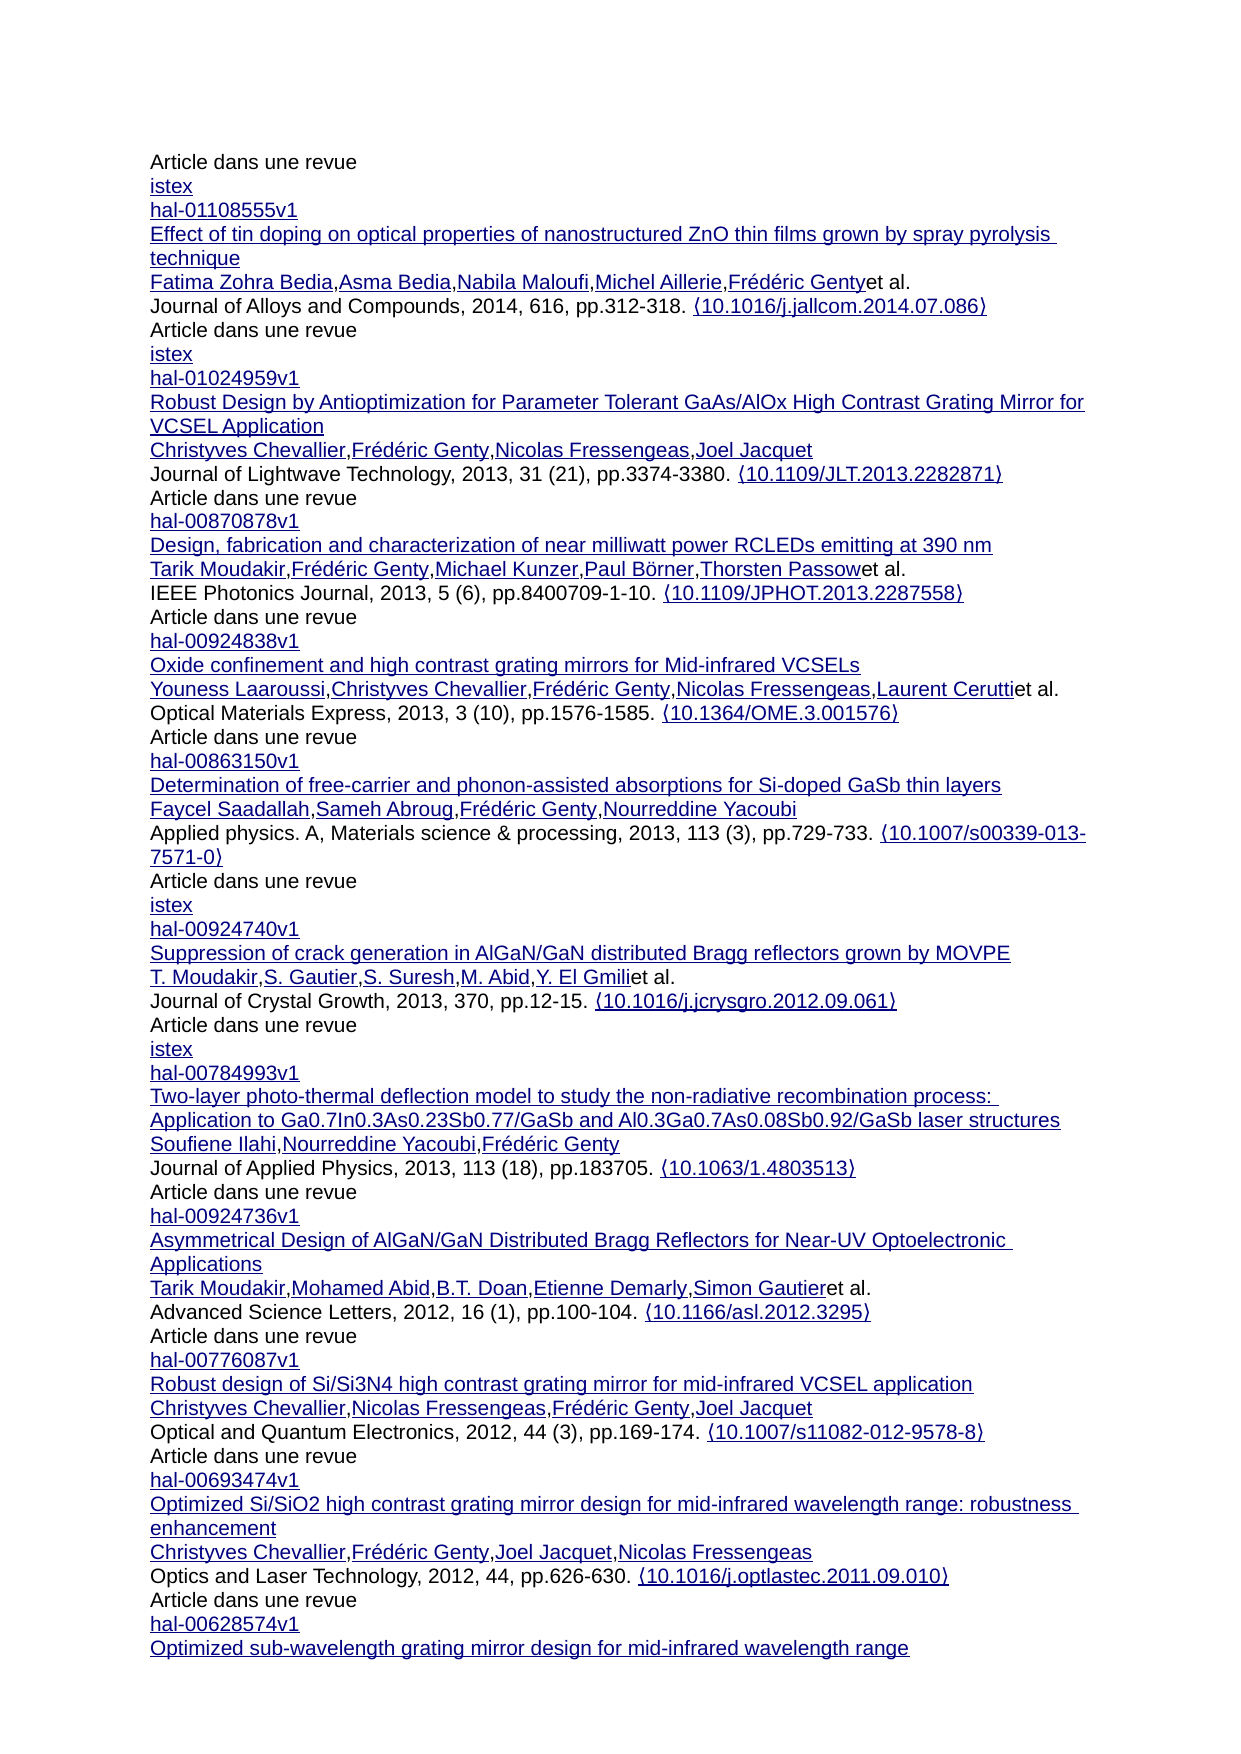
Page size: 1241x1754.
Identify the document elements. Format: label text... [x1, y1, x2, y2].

table_cell Robust design of Si/Si3N4 high contrast grating mirror for mid-infrared VCSEL application Christyves Chevallier,Nicolas Fressengeas,Frédéric Genty,Joel Jacquet Optical and Quantum Electronics, 2012, 44 (3), pp.169-174. ⟨10.1007/s11082-012-9578-8⟩ Article dans une revue hal-00693474v1 [150, 1372, 1090, 1492]
table_cell Effect of tin doping on optical properties of nanostructured ZnO thin films grown by spray pyrolysis technique Fatima Zohra Bedia,Asma Bedia,Nabila Maloufi,Michel Aillerie,Frédéric Gentyet al. Journal of Alloys and Compounds, 2014, 616, pp.312-318. ⟨10.1016/j.jallcom.2014.07.086⟩ Article dans une revue istex hal-01024959v1 [150, 222, 1090, 389]
table_cell Optimized Si/SiO2 high contrast grating mirror design for mid-infrared wavelength range: robustness enhancement Christyves Chevallier,Frédéric Genty,Joel Jacquet,Nicolas Fressengeas Optics and Laser Technology, 2012, 44, pp.626-630. ⟨10.1016/j.optlastec.2011.09.010⟩ Article dans une revue hal-00628574v1 [150, 1492, 1090, 1635]
table_cell Asymmetrical Design of AlGaN/GaN Distributed Bragg Reflectors for Near-UV Optoelectronic Applications Tarik Moudakir,Mohamed Abid,B.T. Doan,Etienne Demarly,Simon Gautieret al. Advanced Science Letters, 2012, 16 (1), pp.100-104. ⟨10.1166/asl.2012.3295⟩ Article dans une revue hal-00776087v1 [150, 1228, 1090, 1372]
table_cell Optimized sub-wavelength grating mirror design for mid-infrared wavelength range [150, 1635, 1090, 1659]
table_cell Robust Design by Antioptimization for Parameter Tolerant GaAs/AlOx High Contrast Grating Mirror for VCSEL Application Christyves Chevallier,Frédéric Genty,Nicolas Fressengeas,Joel Jacquet Journal of Lightwave Technology, 2013, 31 (21), pp.3374-3380. ⟨10.1109/JLT.2013.2282871⟩ Article dans une revue hal-00870878v1 [150, 390, 1090, 533]
table_cell Two-layer photo-thermal deflection model to study the non-radiative recombination process: Application to Ga0.7In0.3As0.23Sb0.77/GaSb and Al0.3Ga0.7As0.08Sb0.92/GaSb laser structures Soufiene Ilahi,Nourreddine Yacoubi,Frédéric Genty Journal of Applied Physics, 2013, 113 (18), pp.183705. ⟨10.1063/1.4803513⟩ Article dans une revue hal-00924736v1 [150, 1084, 1090, 1228]
table_cell Oxide confinement and high contrast grating mirrors for Mid-infrared VCSELs Youness Laaroussi,Christyves Chevallier,Frédéric Genty,Nicolas Fressengeas,Laurent Ceruttiet al. Optical Materials Express, 2013, 3 (10), pp.1576-1585. ⟨10.1364/OME.3.001576⟩ Article dans une revue hal-00863150v1 [150, 653, 1090, 773]
table_cell Article dans une revue istex hal-01108555v1 [150, 150, 1090, 222]
table_cell Design, fabrication and characterization of near milliwatt power RCLEDs emitting at 390 nm Tarik Moudakir,Frédéric Genty,Michael Kunzer,Paul Börner,Thorsten Passowet al. IEEE Photonics Journal, 2013, 5 (6), pp.8400709-1-10. ⟨10.1109/JPHOT.2013.2287558⟩ Article dans une revue hal-00924838v1 [150, 533, 1090, 653]
table_cell Suppression of crack generation in AlGaN/GaN distributed Bragg reflectors grown by MOVPE T. Moudakir,S. Gautier,S. Suresh,M. Abid,Y. El Gmiliet al. Journal of Crystal Growth, 2013, 370, pp.12-15. ⟨10.1016/j.jcrysgro.2012.09.061⟩ Article dans une revue istex hal-00784993v1 [150, 941, 1090, 1084]
table_cell Determination of free-carrier and phonon-assisted absorptions for Si-doped GaSb thin layers Faycel Saadallah,Sameh Abroug,Frédéric Genty,Nourreddine Yacoubi Applied physics. A, Materials science & processing, 2013, 113 (3), pp.729-733. ⟨10.1007/s00339-013-7571-0⟩ Article dans une revue istex hal-00924740v1 [150, 773, 1090, 941]
